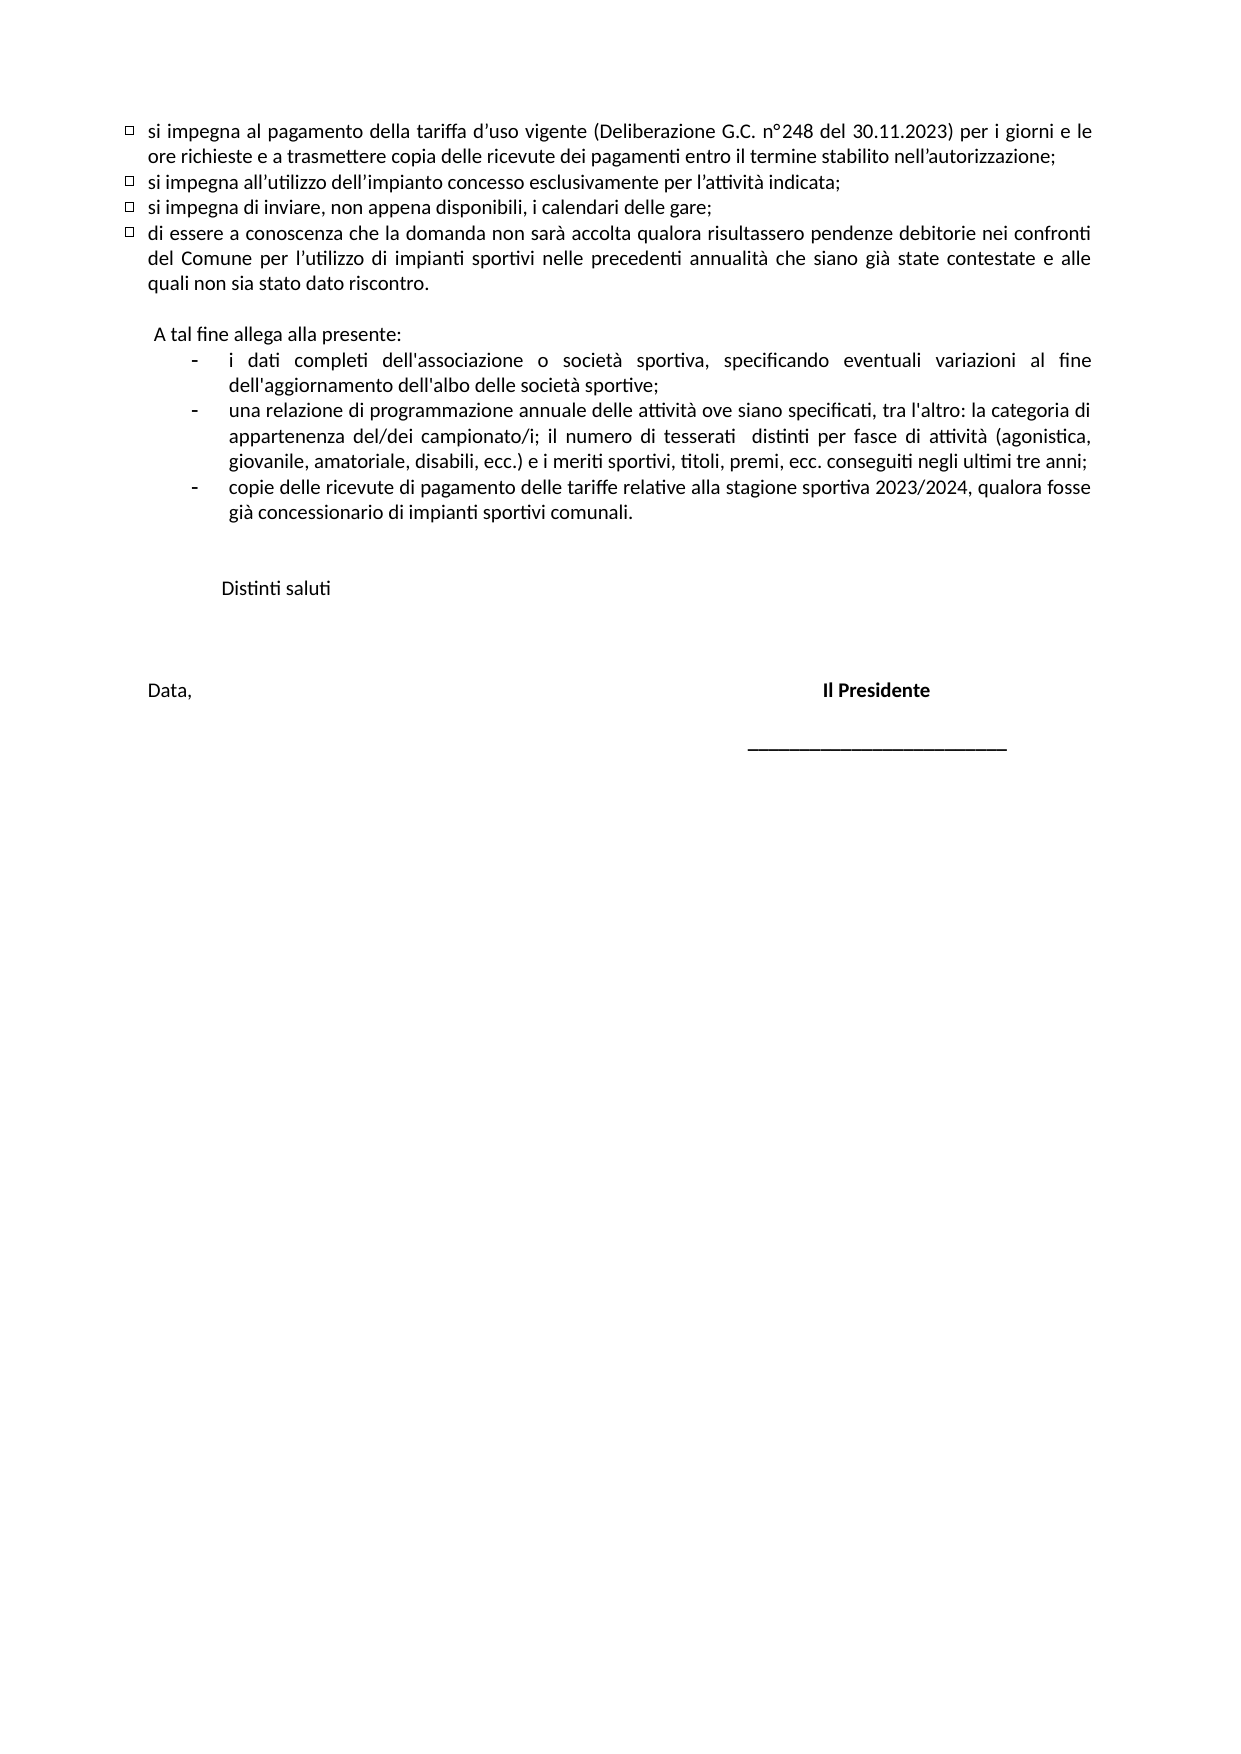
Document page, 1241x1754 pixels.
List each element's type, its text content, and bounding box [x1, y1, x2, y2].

text Data, Il Presidente [148, 677, 1092, 703]
list i dati completi dell'associazione o società sportiva, specificando eventuali variazioni al fine dell'aggiornamento dell'albo delle società sportive; [191, 347, 1092, 398]
text Distinti saluti [148, 576, 1092, 601]
list copie delle ricevute di pagamento delle tariffe relative alla stagione sportiva 2023/2024, qualora fosse già concessionario di impianti sportivi comunali. [191, 474, 1092, 525]
text di essere a conoscenza che la domanda non sarà accolta qualora risultassero pendenze debitorie nei confronti del Comune per l’utilizzo di impianti sportivi nelle precedenti annualità che siano già state contestate e alle quali non sia stato dato riscontro. [148, 220, 1092, 296]
text si impegna di inviare, non appena disponibili, i calendari delle gare; [148, 194, 1092, 220]
list una relazione di programmazione annuale delle attività ove siano specificati, tra l'altro: la categoria di appartenenza del/dei campionato/i; il numero di tesserati distinti per fasce di attività (agonistica, giovanile, amatoriale, disabili, ecc.) e i meriti sportivi, titoli, premi, ecc. conseguiti negli ultimi tre anni; [191, 398, 1092, 474]
text A tal fine allega alla presente: [154, 321, 1092, 347]
text _________________________ [148, 728, 1092, 753]
text si impegna all’utilizzo dell’impianto concesso esclusivamente per l’attività indicata; [148, 169, 1092, 194]
text si impegna al pagamento della tariffa d’uso vigente (Deliberazione G.C. n°248 del 30.11.2023) per i giorni e le ore richieste e a trasmettere copia delle ricevute dei pagamenti entro il termine stabilito nell’autorizzazione; [148, 118, 1092, 169]
